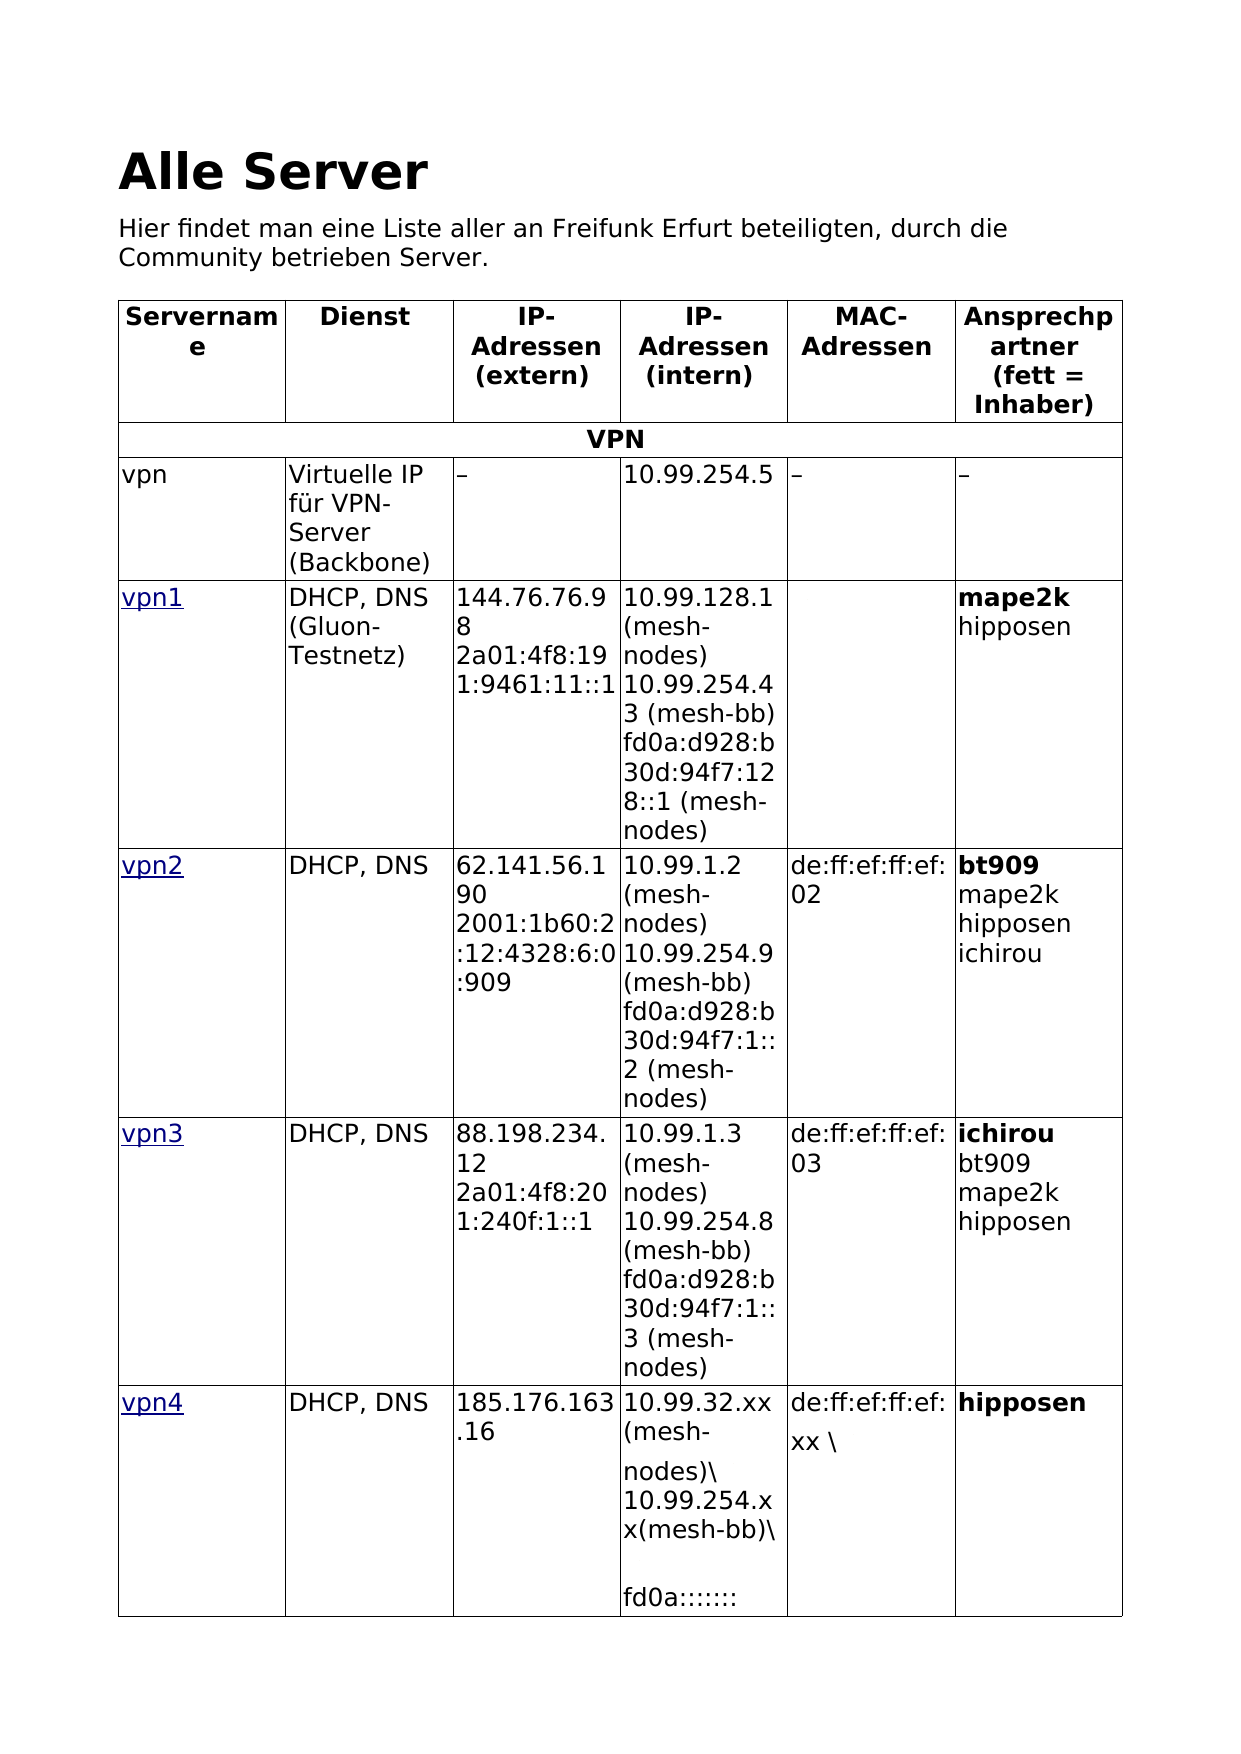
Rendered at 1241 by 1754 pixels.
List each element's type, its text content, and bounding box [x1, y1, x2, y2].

table_cell vpn4 [119, 1386, 285, 1616]
table_cell vpn3 [119, 1118, 285, 1385]
table_cell de:ff:ef:ff:ef:xx \ [788, 1386, 955, 1616]
table_cell 10.99.1.2 (mesh-nodes) 10.99.254.9 (mesh-bb) fd0a:d928:b30d:94f7:1::2 (mesh-nodes) [621, 849, 787, 1117]
table_cell DHCP, DNS [286, 1386, 453, 1616]
table_cell DHCP, DNS [286, 849, 453, 1117]
subtitle Alle Server [118, 143, 1122, 201]
table_cell – [956, 458, 1122, 580]
table_cell DHCP, DNS (Gluon-Testnetz) [286, 581, 453, 848]
table_cell 10.99.32.xx (mesh-nodes)\ 10.99.254.xx(mesh-bb)\ fd0a::::::: [621, 1386, 787, 1616]
table_cell [788, 581, 955, 848]
table_cell bt909 mape2k hipposen ichirou [956, 849, 1122, 1117]
table_cell hipposen [956, 1386, 1122, 1616]
text Hier findet man eine Liste aller an Freifunk Erfurt beteiligten, durch die Community betrieben Server. [118, 214, 1122, 272]
table_cell – [788, 458, 955, 580]
table_cell 10.99.254.5 [621, 458, 787, 580]
table_cell Virtuelle IP für VPN-Server (Backbone) [286, 458, 453, 580]
table_header Dienst [286, 301, 453, 422]
table_header MAC-Adressen [788, 301, 955, 422]
table_cell 10.99.1.3 (mesh-nodes) 10.99.254.8 (mesh-bb) fd0a:d928:b30d:94f7:1::3 (mesh-nodes) [621, 1118, 787, 1385]
table_cell de:ff:ef:ff:ef:02 [788, 849, 955, 1117]
table_cell VPN [119, 423, 1122, 457]
table_cell mape2k hipposen [956, 581, 1122, 848]
table_cell 88.198.234.12 2a01:4f8:201:240f:1::1 [454, 1118, 620, 1385]
table_cell vpn1 [119, 581, 285, 848]
table_cell 185.176.163.16 [454, 1386, 620, 1616]
table_header Servername [119, 301, 285, 422]
table_cell DHCP, DNS [286, 1118, 453, 1385]
table_cell vpn [119, 458, 285, 580]
table_cell ichirou bt909 mape2k hipposen [956, 1118, 1122, 1385]
table_cell 62.141.56.190 2001:1b60:2:12:4328:6:0:909 [454, 849, 620, 1117]
table_cell 10.99.128.1 (mesh-nodes) 10.99.254.43 (mesh-bb) fd0a:d928:b30d:94f7:128::1 (mesh-nodes) [621, 581, 787, 848]
table_cell 144.76.76.98 2a01:4f8:191:9461:11::1 [454, 581, 620, 848]
table_header IP-Adressen (intern) [621, 301, 787, 422]
table_cell de:ff:ef:ff:ef:03 [788, 1118, 955, 1385]
table_header IP-Adressen (extern) [454, 301, 620, 422]
table_header Ansprechpartner (fett = Inhaber) [956, 301, 1122, 422]
table_cell vpn2 [119, 849, 285, 1117]
table_cell – [454, 458, 620, 580]
